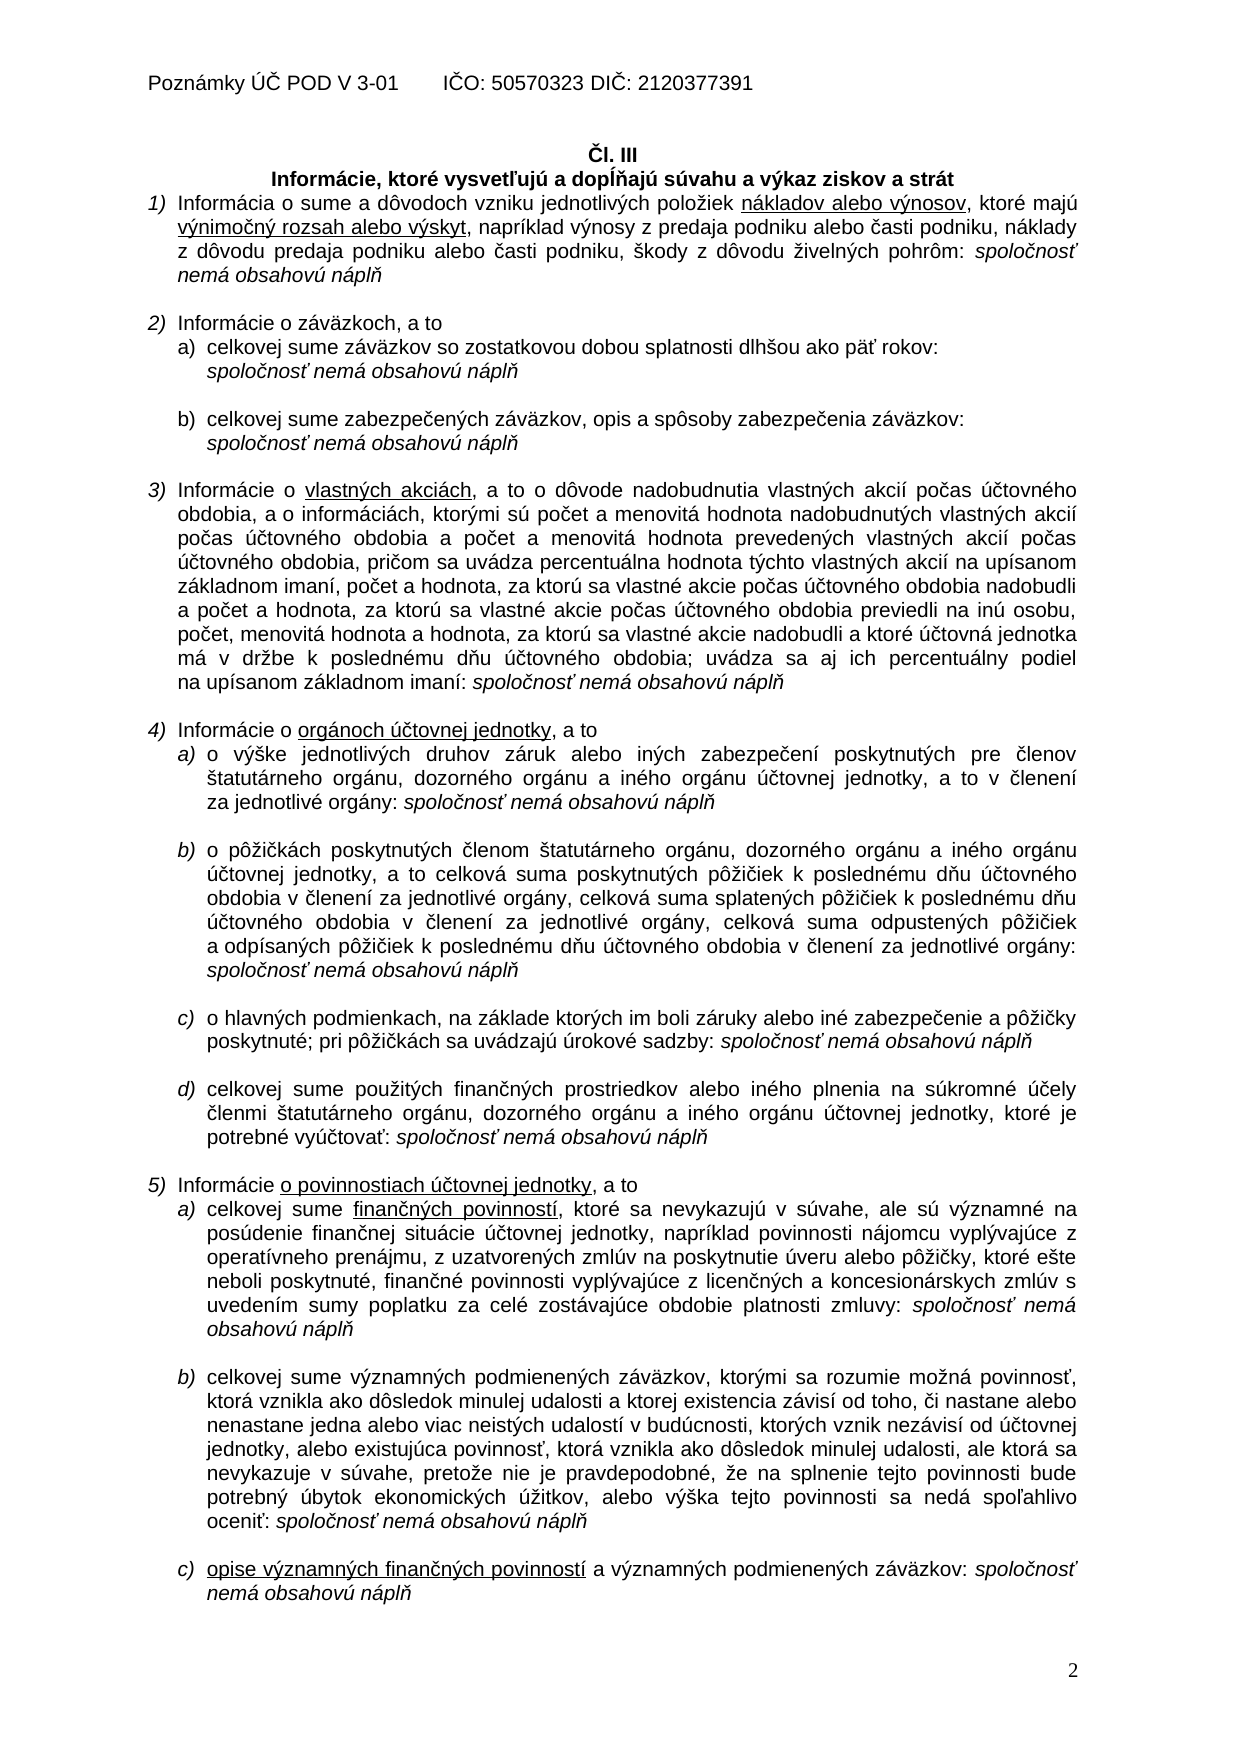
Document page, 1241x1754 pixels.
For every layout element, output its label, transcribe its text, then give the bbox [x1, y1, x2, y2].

text Informácie, ktoré vysvetľujú a dopĺňajú súvahu a výkaz ziskov a strát [148, 167, 1078, 191]
list Informácie o povinnostiach účtovnej jednotky, a to [148, 1173, 1078, 1197]
list opise významných finančných povinností a významných podmienených záväzkov: spoločnosť nemá obsahovú náplň [177, 1556, 1078, 1604]
list celkovej sume finančných povinností, ktoré sa nevykazujú v súvahe, ale sú významné na posúdenie finančnej situácie účtovnej jednotky, napríklad povinnosti nájomcu vyplývajúce z operatívneho prenájmu, z uzatvorených zmlúv na poskytnutie úveru alebo pôžičky, ktoré ešte neboli poskytnuté, finančné povinnosti vyplývajúce z licenčných a koncesionárskych zmlúv s uvedením sumy poplatku za celé zostávajúce obdobie platnosti zmluvy: spoločnosť nemá obsahovú náplň [177, 1197, 1078, 1341]
text spoločnosť nemá obsahovú náplň [148, 430, 1078, 454]
list celkovej sume použitých finančných prostriedkov alebo iného plnenia na súkromné účely členmi štatutárneho orgánu, dozorného orgánu a iného orgánu účtovnej jednotky, ktoré je potrebné vyúčtovať: spoločnosť nemá obsahovú náplň [177, 1077, 1078, 1149]
list Informácie o vlastných akciách, a to o dôvode nadobudnutia vlastných akcií počas účtovného obdobia, a o informáciách, ktorými sú počet a menovitá hodnota nadobudnutých vlastných akcií počas účtovného obdobia a počet a menovitá hodnota prevedených vlastných akcií počas účtovného obdobia, pričom sa uvádza percentuálna hodnota týchto vlastných akcií na upísanom základnom imaní, počet a hodnota, za ktorú sa vlastné akcie počas účtovného obdobia nadobudli a počet a hodnota, za ktorú sa vlastné akcie počas účtovného obdobia previedli na inú osobu, počet, menovitá hodnota a hodnota, za ktorú sa vlastné akcie nadobudli a ktoré účtovná jednotka má v držbe k poslednému dňu účtovného obdobia; uvádza sa aj ich percentuálny podiel na upísanom základnom imaní: spoločnosť nemá obsahovú náplň [148, 478, 1078, 694]
text spoločnosť nemá obsahovú náplň [148, 358, 1078, 382]
list celkovej sume záväzkov so zostatkovou dobou splatnosti dlhšou ako päť rokov: [177, 334, 1078, 358]
list Informácie o záväzkoch, a to [148, 311, 1078, 334]
list celkovej sume zabezpečených záväzkov, opis a spôsoby zabezpečenia záväzkov: [177, 406, 1078, 430]
list o pôžičkách poskytnutých členom štatutárneho orgánu, dozorného orgánu a iného orgánu účtovnej jednotky, a to celková suma poskytnutých pôžičiek k poslednému dňu účtovného obdobia v členení za jednotlivé orgány, celková suma splatených pôžičiek k poslednému dňu účtovného obdobia v členení za jednotlivé orgány, celková suma odpustených pôžičiek a odpísaných pôžičiek k poslednému dňu účtovného obdobia v členení za jednotlivé orgány: spoločnosť nemá obsahovú náplň [177, 838, 1078, 981]
list celkovej sume významných podmienených záväzkov, ktorými sa rozumie možná povinnosť, ktorá vznikla ako dôsledok minulej udalosti a ktorej existencia závisí od toho, či nastane alebo nenastane jedna alebo viac neistých udalostí v budúcnosti, ktorých vznik nezávisí od účtovnej jednotky, alebo existujúca povinnosť, ktorá vznikla ako dôsledok minulej udalosti, ale ktorá sa nevykazuje v súvahe, pretože nie je pravdepodobné, že na splnenie tejto povinnosti bude potrebný úbytok ekonomických úžitkov, alebo výška tejto povinnosti sa nedá spoľahlivo oceniť: spoločnosť nemá obsahovú náplň [177, 1365, 1078, 1532]
text Čl. III [148, 143, 1078, 167]
list o hlavných podmienkach, na základe ktorých im boli záruky alebo iné zabezpečenie a pôžičky poskytnuté; pri pôžičkách sa uvádzajú úrokové sadzby: spoločnosť nemá obsahovú náplň [177, 1005, 1078, 1053]
list Informácia o sume a dôvodoch vzniku jednotlivých položiek nákladov alebo výnosov, ktoré majú výnimočný rozsah alebo výskyt, napríklad výnosy z predaja podniku alebo časti podniku, náklady z dôvodu predaja podniku alebo časti podniku, škody z dôvodu živelných pohrôm: spoločnosť nemá obsahovú náplň [148, 191, 1078, 287]
list Informácie o orgánoch účtovnej jednotky, a to [148, 718, 1078, 742]
list o výške jednotlivých druhov záruk alebo iných zabezpečení poskytnutých pre členov štatutárneho orgánu, dozorného orgánu a iného orgánu účtovnej jednotky, a to v členení za jednotlivé orgány: spoločnosť nemá obsahovú náplň [177, 742, 1078, 814]
